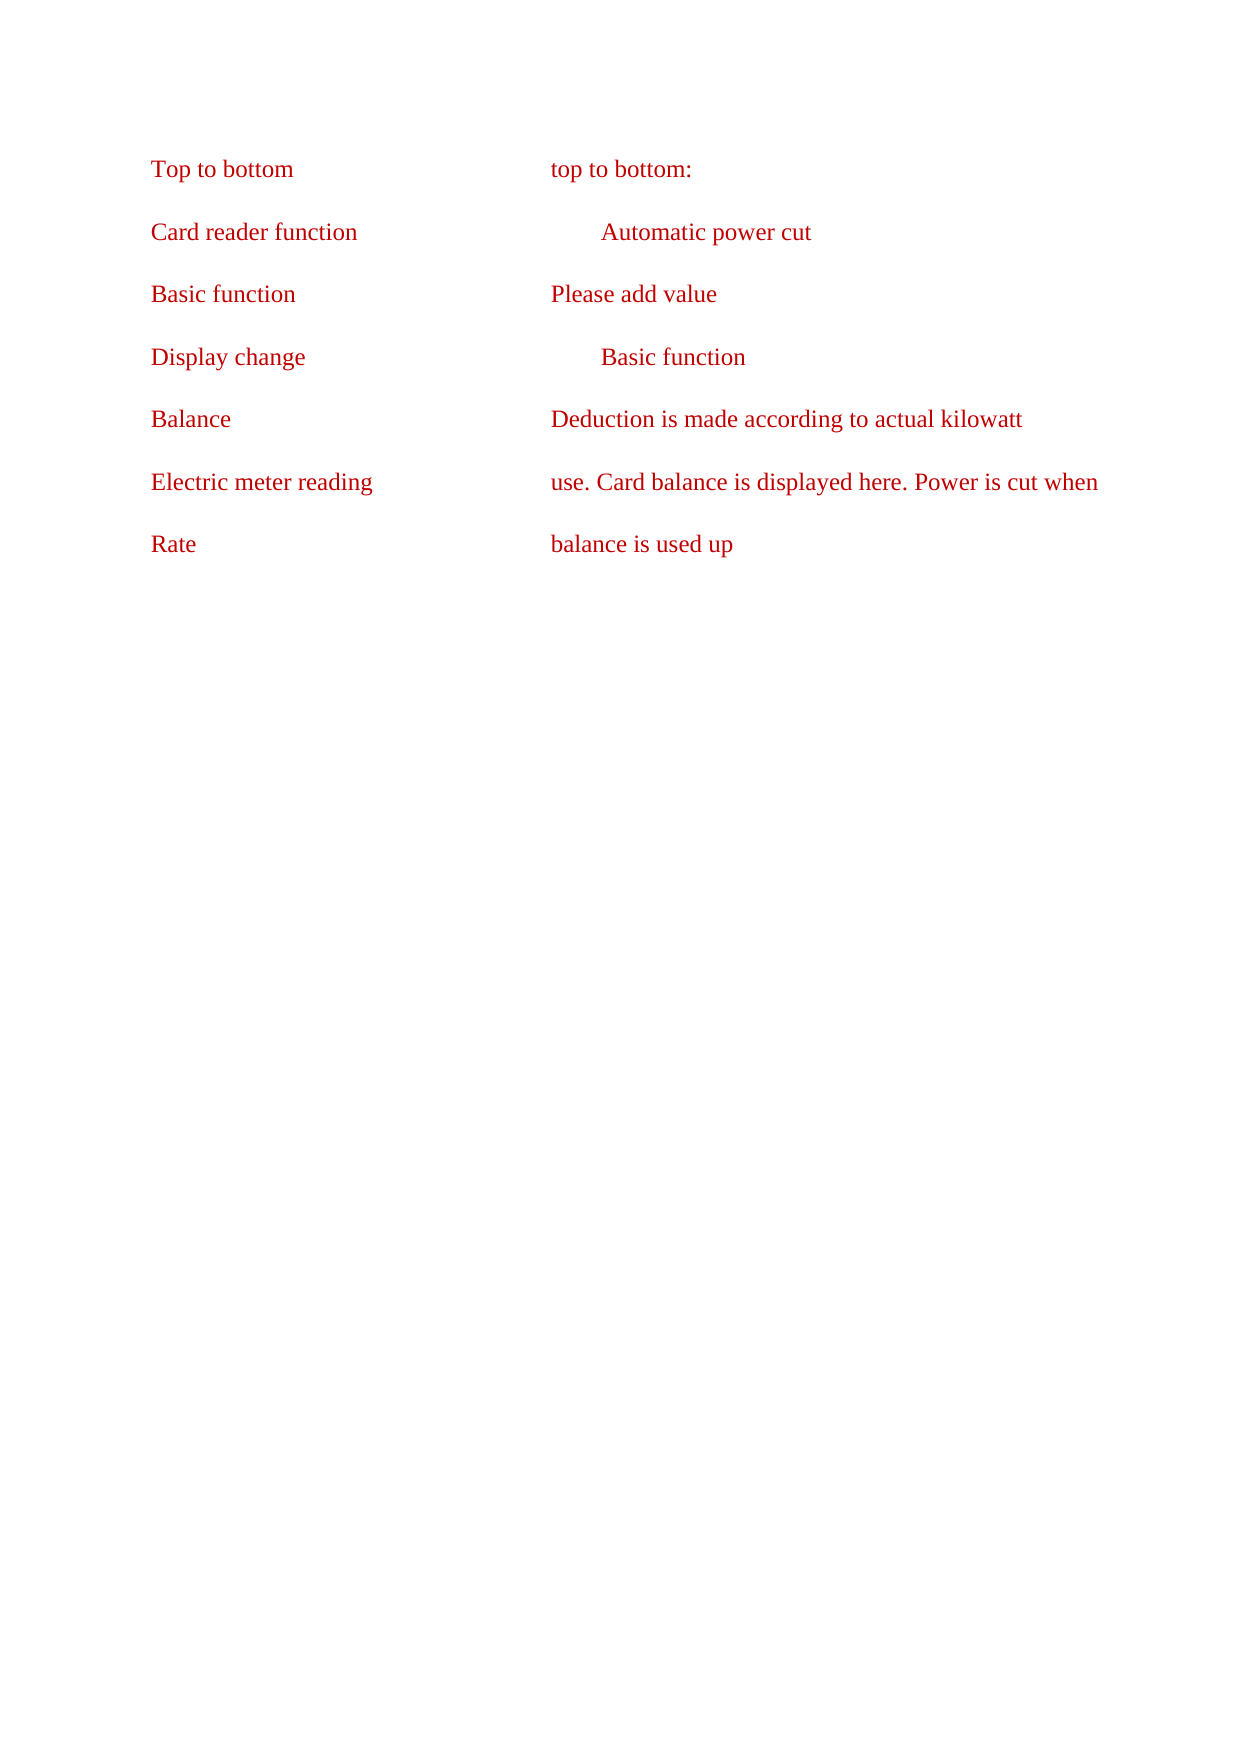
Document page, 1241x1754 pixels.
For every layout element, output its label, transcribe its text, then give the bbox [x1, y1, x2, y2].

text Rate balance is used up [151, 502, 1156, 564]
text Electric meter reading use. Card balance is displayed here. Power is cut when [151, 439, 1156, 502]
text Card reader function Automatic power cut [151, 189, 1156, 252]
text Display change Basic function [151, 314, 1156, 377]
text Top to bottom top to bottom: [151, 127, 1156, 189]
text Balance Deduction is made according to actual kilowatt [151, 377, 1156, 439]
text Basic function Please add value [151, 252, 1156, 314]
